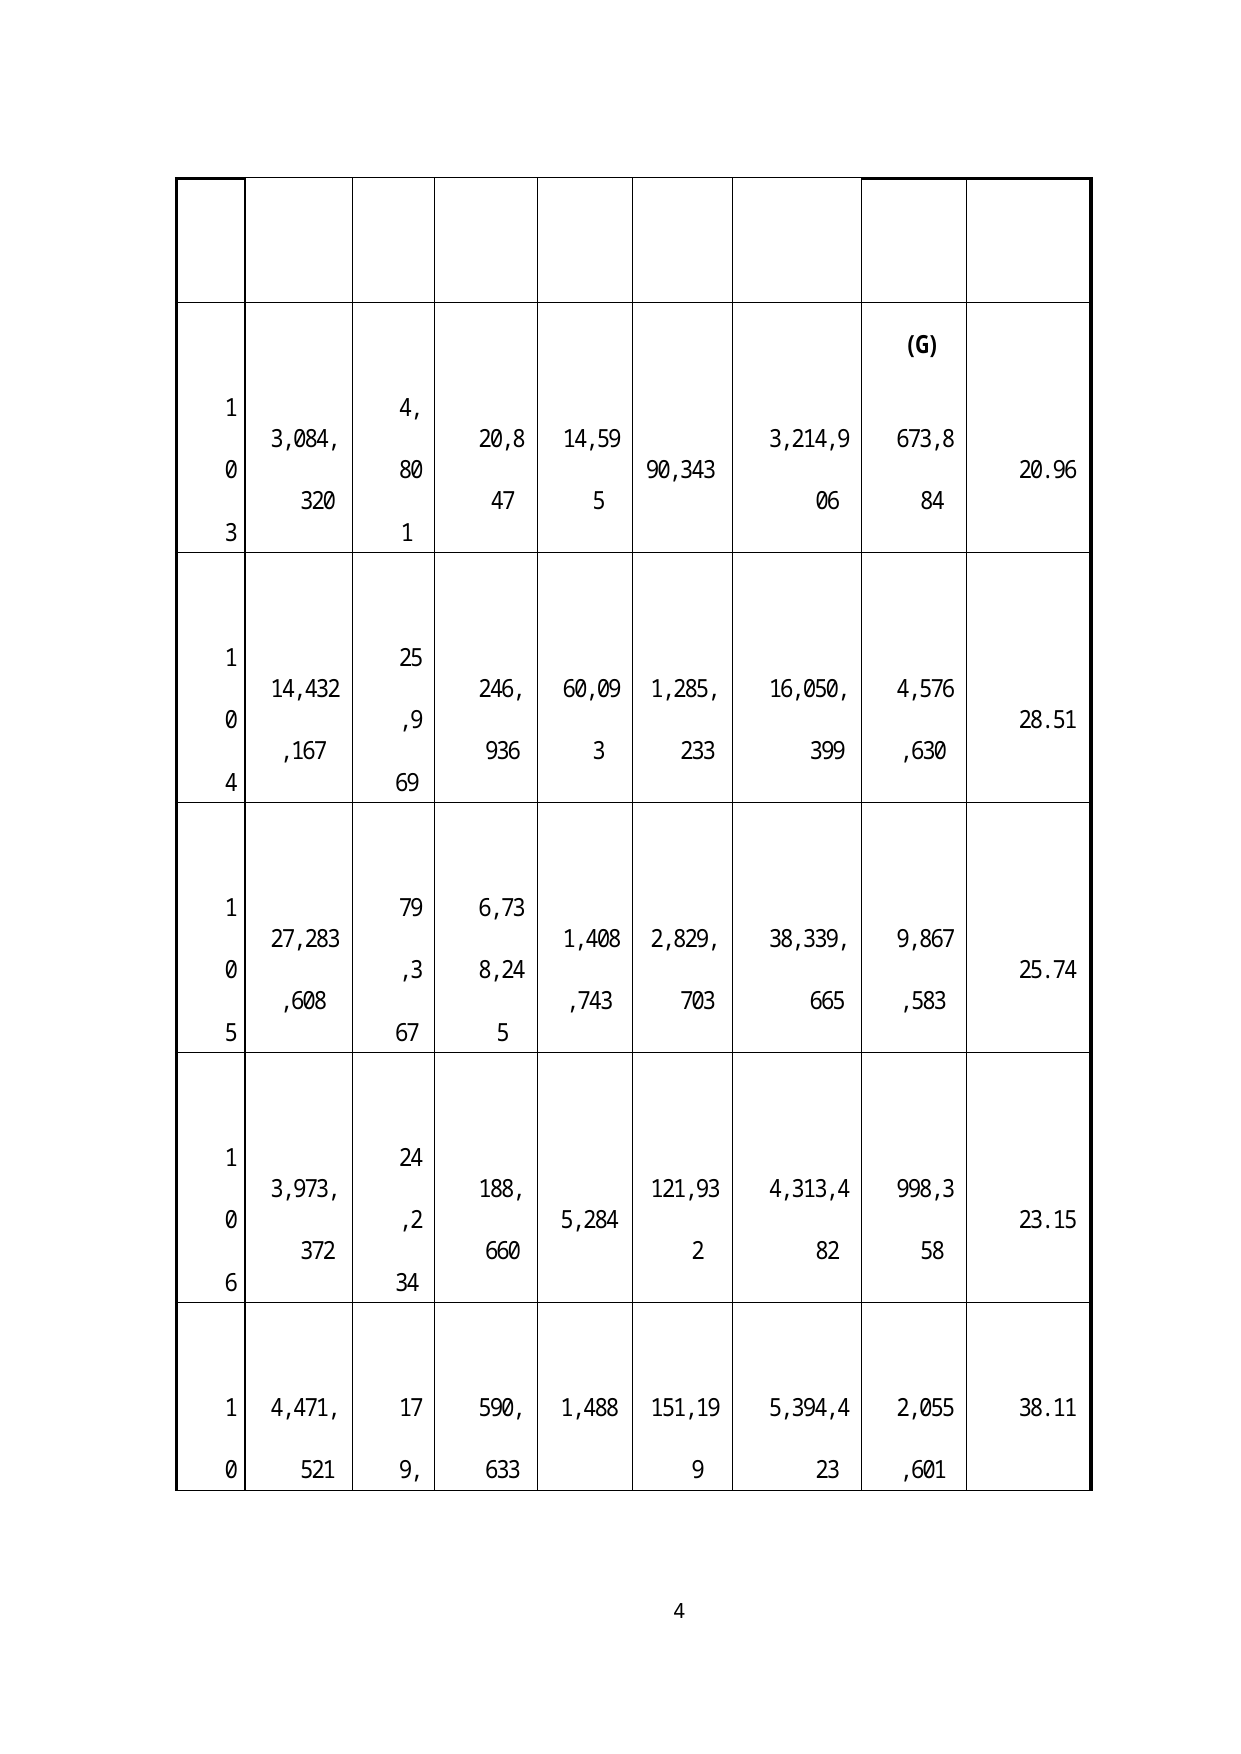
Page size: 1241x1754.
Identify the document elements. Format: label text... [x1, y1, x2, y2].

table_cell 14,595 [538, 303, 632, 552]
table_cell 4,576,630 [862, 553, 966, 802]
table_cell 6,738,245 [435, 803, 537, 1052]
table_cell 28.51 [967, 553, 1089, 802]
table_cell 3,084,320 [246, 303, 352, 552]
table_cell 2,829,703 [633, 803, 732, 1052]
table_cell 10 [178, 1303, 244, 1490]
table_cell 20,847 [435, 303, 537, 552]
table_cell 106 [178, 1053, 244, 1302]
table_cell 121,932 [633, 1053, 732, 1302]
table_cell 151,199 [633, 1303, 732, 1490]
table_cell 673,884 [862, 303, 966, 552]
table_cell 14,432,167 [246, 553, 352, 802]
table_cell [353, 178, 434, 302]
table_cell [733, 178, 861, 302]
table_cell 79,367 [353, 803, 434, 1052]
table_header 年度 [178, 180, 244, 302]
table_cell 3,214,906 [733, 303, 861, 552]
table_cell 60,093 [538, 553, 632, 802]
table_header [967, 180, 1089, 302]
table_cell 4,801 [353, 303, 434, 552]
table_cell 27,283,608 [246, 803, 352, 1052]
table_cell 590,633 [435, 1303, 537, 1490]
table_cell 25.74 [967, 803, 1089, 1052]
table_cell 23.15 [967, 1053, 1089, 1302]
table_cell [538, 178, 632, 302]
table_cell 105 [178, 803, 244, 1052]
table_cell 農作物 (A) [246, 178, 352, 302]
table_cell 24,234 [353, 1053, 434, 1302]
table_cell 4,313,482 [733, 1053, 861, 1302]
table_cell 1,488 [538, 1303, 632, 1490]
table_cell 1,285,233 [633, 553, 732, 802]
table_cell 16,050,399 [733, 553, 861, 802]
table_cell 5,394,423 [733, 1303, 861, 1490]
table_cell 103 [178, 303, 244, 552]
table_cell 4,471,521 [246, 1303, 352, 1490]
table_header 核定現金 救助金額 (G) [862, 180, 966, 302]
table_cell 179, [353, 1303, 434, 1490]
table_cell 246,936 [435, 553, 537, 802]
table_cell 998,358 [862, 1053, 966, 1302]
table_cell 3,973,372 [246, 1053, 352, 1302]
table_cell 1,408,743 [538, 803, 632, 1052]
table_cell 9,867,583 [862, 803, 966, 1052]
table_cell 2,055,601 [862, 1303, 966, 1490]
table_cell 104 [178, 553, 244, 802]
table_cell 5,284 [538, 1053, 632, 1302]
table_cell 38.11 [967, 1303, 1089, 1490]
table_cell [435, 178, 537, 302]
table_cell 188,660 [435, 1053, 537, 1302]
table_cell 25,969 [353, 553, 434, 802]
table_cell 20.96 [967, 303, 1089, 552]
table_cell [633, 178, 732, 302]
table_cell 38,339,665 [733, 803, 861, 1052]
table_cell 90,343 [633, 303, 732, 552]
